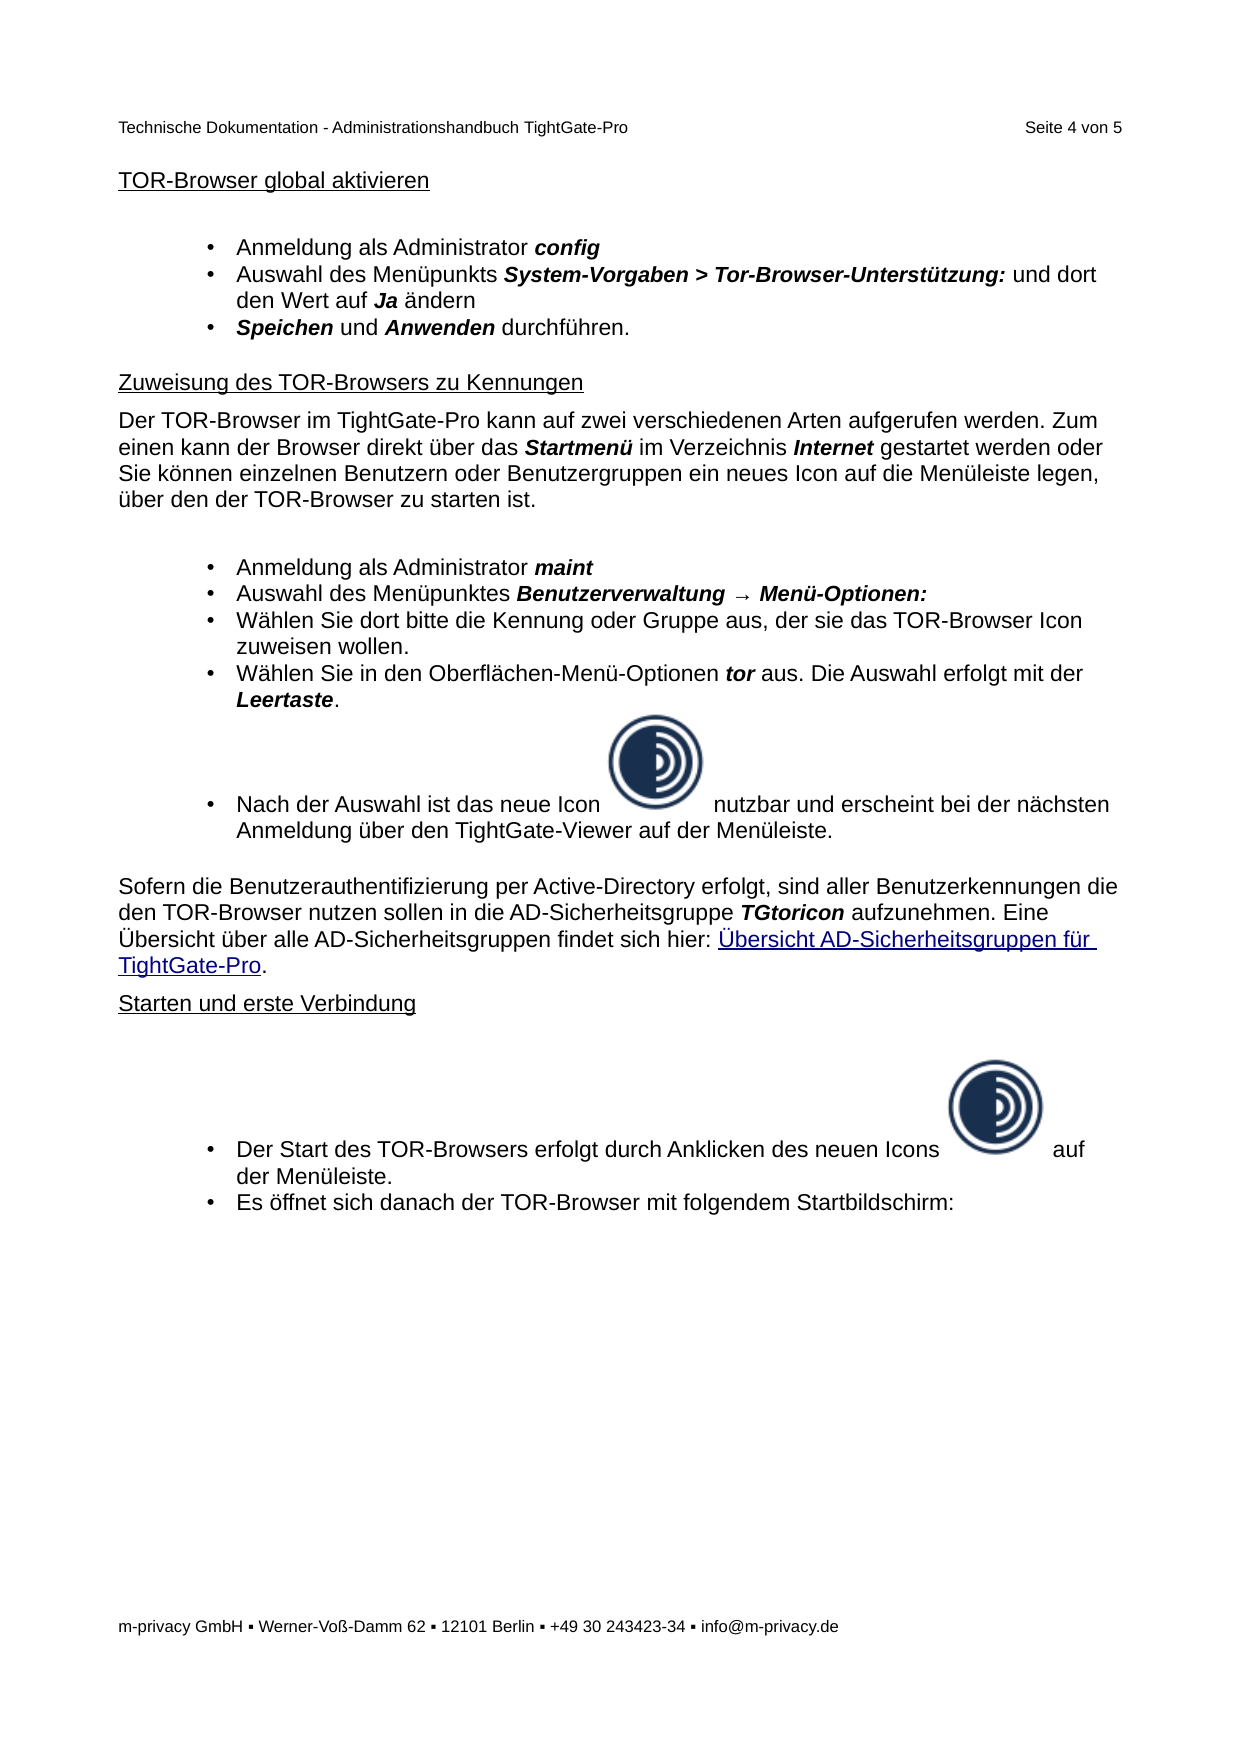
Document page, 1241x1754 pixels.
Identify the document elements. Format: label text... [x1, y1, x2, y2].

picture [607, 712, 707, 813]
text Zuweisung des TOR-Browsers zu Kennungen [118, 369, 1122, 396]
text Der TOR-Browser im TightGate-Pro kann auf zwei verschiedenen Arten aufgerufen werden. Zum einen kann der Browser direkt über das Startmenü im Verzeichnis Internet gestartet werden oder Sie können einzelnen Benutzern oder Benutzergruppen ein neues Icon auf die Menüleiste legen, über den der TOR-Browser zu starten ist. [118, 407, 1122, 513]
list Es öffnet sich danach der TOR-Browser mit folgendem Startbildschirm: [207, 1189, 1122, 1215]
text TOR-Browser global aktivieren [118, 167, 1122, 193]
list Wählen Sie in den Oberflächen-Menü-Optionen tor aus. Die Auswahl erfolgt mit der Leertaste. [207, 659, 1122, 712]
list Speichen und Anwenden durchführen. [207, 313, 1122, 340]
list Der Start des TOR-Browsers erfolgt durch Anklicken des neuen Icons auf der Menüleiste. [207, 1058, 1122, 1189]
list Nach der Auswahl ist das neue Icon nutzbar und erscheint bei der nächsten Anmeldung über den TightGate-Viewer auf der Menüleiste. [207, 712, 1122, 843]
list Anmeldung als Administrator config [207, 234, 1122, 261]
list Anmeldung als Administrator maint [207, 554, 1122, 580]
picture [946, 1057, 1047, 1158]
text Starten und erste Verbindung [118, 990, 1122, 1016]
list Auswahl des Menüpunktes Benutzerverwaltung → Menü-Optionen: [207, 580, 1122, 607]
list Wählen Sie dort bitte die Kennung oder Gruppe aus, der sie das TOR-Browser Icon zuweisen wollen. [207, 607, 1122, 659]
list Auswahl des Menüpunkts System-Vorgaben > Tor-Browser-Unterstützung: und dort den Wert auf Ja ändern [207, 261, 1122, 313]
text Sofern die Benutzerauthentifizierung per Active-Directory erfolgt, sind aller Benutzerkennungen die den TOR-Browser nutzen sollen in die AD-Sicherheitsgruppe TGtoricon aufzunehmen. Eine Übersicht über alle AD-Sicherheitsgruppen findet sich hier: Übersicht AD-Sicherheitsgruppen für TightGate-Pro. [118, 873, 1122, 978]
